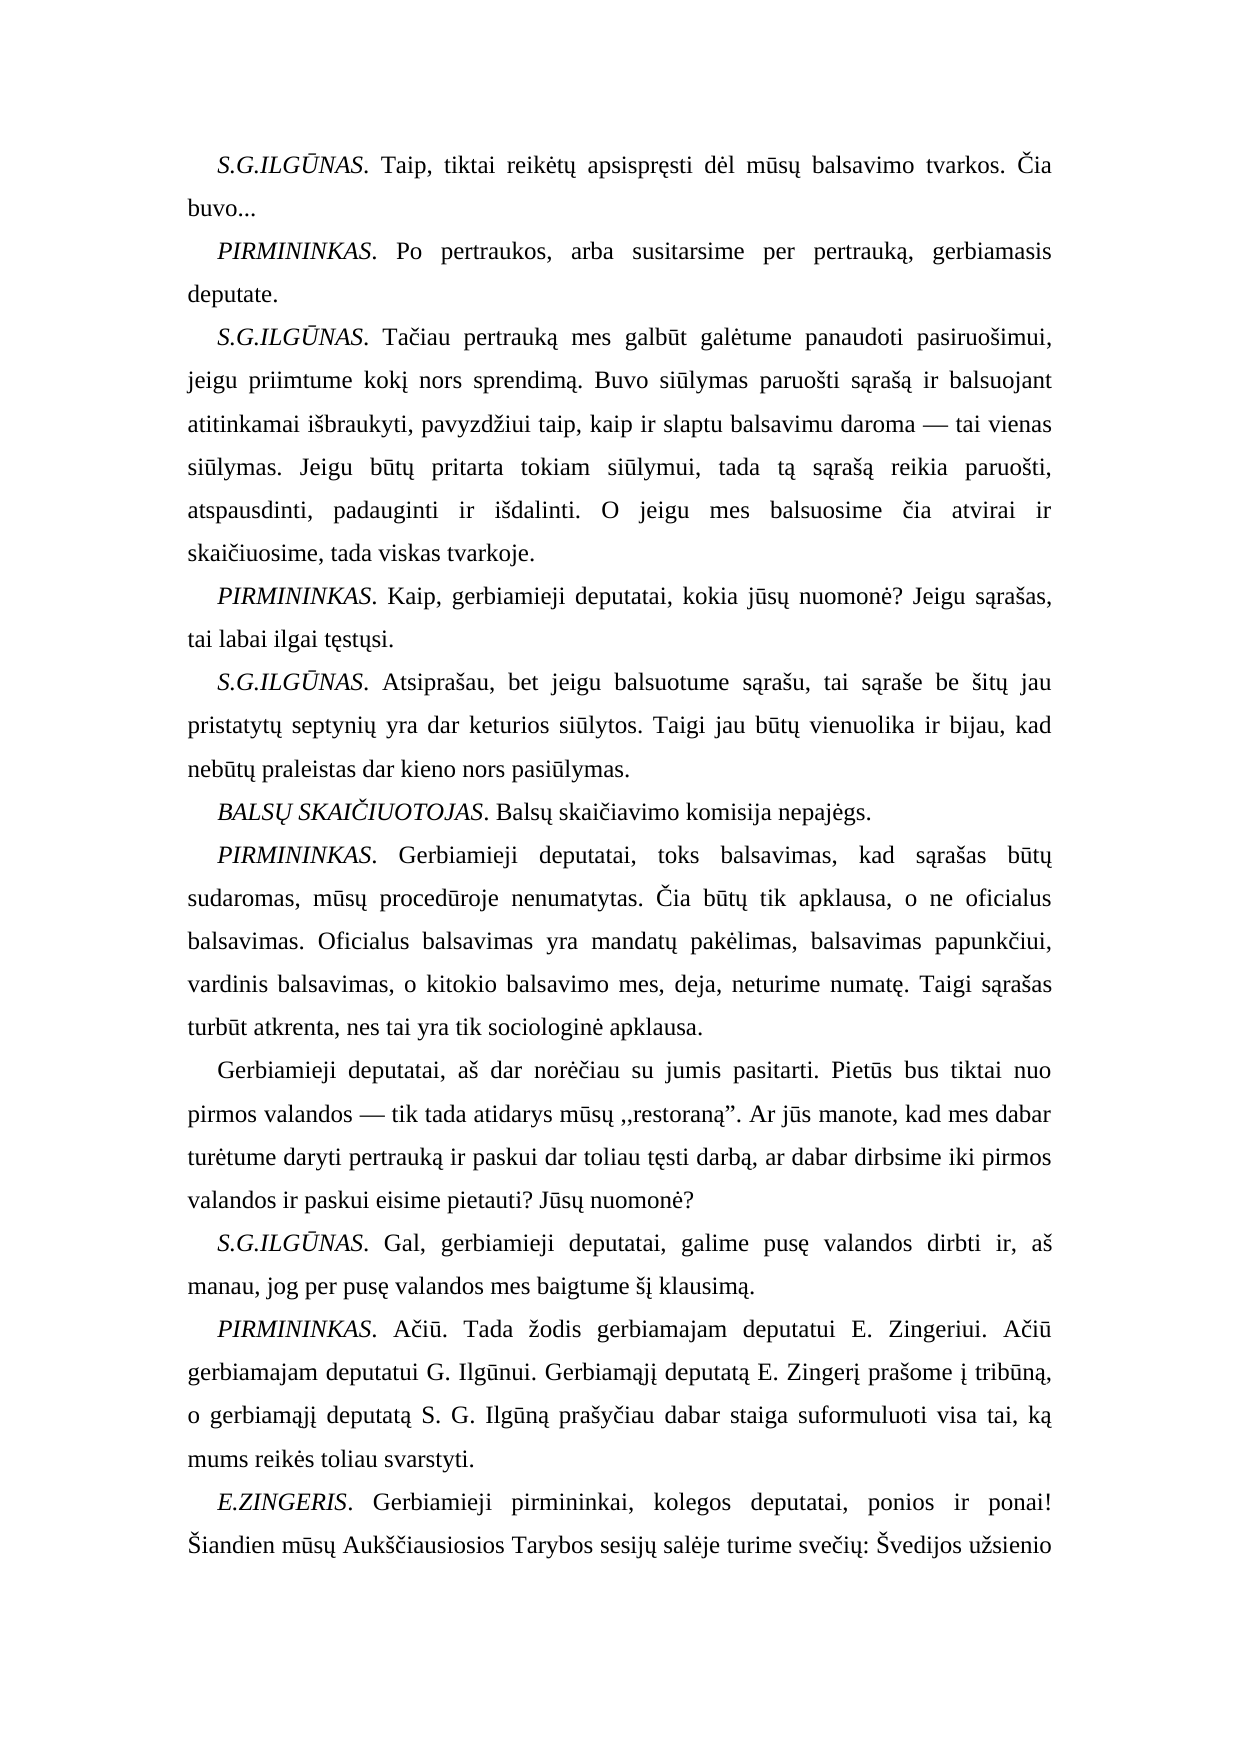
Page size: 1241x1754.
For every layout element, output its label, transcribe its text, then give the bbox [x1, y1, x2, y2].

text PIRMININKAS. Gerbiamieji deputatai, toks balsavimas, kad sąrašas būtų sudaromas, mūsų procedūroje nenumatytas. Čia būtų tik apklausa, o ne oficialus balsavimas. Oficialus balsavimas yra mandatų pakėlimas, balsavimas papunkčiui, vardinis balsavimas, o kitokio balsavimo mes, deja, neturime numatę. Taigi sąrašas turbūt atkrenta, nes tai yra tik sociologinė apklausa. [187, 840, 1053, 1041]
text E.ZINGERIS. Gerbiamieji pirmininkai, kolegos deputatai, ponios ir ponai! Šiandien mūsų Aukščiausiosios Tarybos sesijų salėje turime svečių: Švedijos užsienio [187, 1487, 1053, 1559]
text PIRMININKAS. Po pertraukos, arba susitarsime per pertrauką, gerbiamasis deputate. [187, 236, 1053, 308]
text S.G.ILGŪNAS. Gal, gerbiamieji deputatai, galime pusę valandos dirbti ir, aš manau, jog per pusę valandos mes baigtume šį klausimą. [187, 1228, 1053, 1300]
text S.G.ILGŪNAS. Tačiau pertrauką mes galbūt galėtume panaudoti pasiruošimui, jeigu priimtume kokį nors sprendimą. Buvo siūlymas paruošti sąrašą ir balsuojant atitinkamai išbraukyti, pavyzdžiui taip, kaip ir slaptu balsavimu daroma — tai vienas siūlymas. Jeigu būtų pritarta tokiam siūlymui, tada tą sąrašą reikia paruošti, atspausdinti, padauginti ir išdalinti. O jeigu mes balsuosime čia atvirai ir skaičiuosime, tada viskas tvarkoje. [187, 322, 1053, 567]
text BALSŲ SKAIČIUOTOJAS. Balsų skaičiavimo komisija nepajėgs. [187, 797, 1053, 826]
text PIRMININKAS. Kaip, gerbiamieji deputatai, kokia jūsų nuomonė? Jeigu sąrašas, tai labai ilgai tęstųsi. [187, 581, 1053, 653]
text Gerbiamieji deputatai, aš dar norėčiau su jumis pasitarti. Pietūs bus tiktai nuo pirmos valandos — tik tada atidarys mūsų ,,restoraną”. Ar jūs manote, kad mes dabar turėtume daryti pertrauką ir paskui dar toliau tęsti darbą, ar dabar dirbsime iki pirmos valandos ir paskui eisime pietauti? Jūsų nuomonė? [187, 1056, 1053, 1214]
text S.G.ILGŪNAS. Atsiprašau, bet jeigu balsuotume sąrašu, tai sąraše be šitų jau pristatytų septynių yra dar keturios siūlytos. Taigi jau būtų vienuolika ir bijau, kad nebūtų praleistas dar kieno nors pasiūlymas. [187, 667, 1053, 782]
text S.G.ILGŪNAS. Taip, tiktai reikėtų apsispręsti dėl mūsų balsavimo tvarkos. Čia buvo... [187, 150, 1053, 222]
text PIRMININKAS. Ačiū. Tada žodis gerbiamajam deputatui E. Zingeriui. Ačiū gerbiamajam deputatui G. Ilgūnui. Gerbiamąjį deputatą E. Zingerį prašome į tribūną, o gerbiamąjį deputatą S. G. Ilgūną prašyčiau dabar staiga suformuluoti visa tai, ką mums reikės toliau svarstyti. [187, 1314, 1053, 1472]
